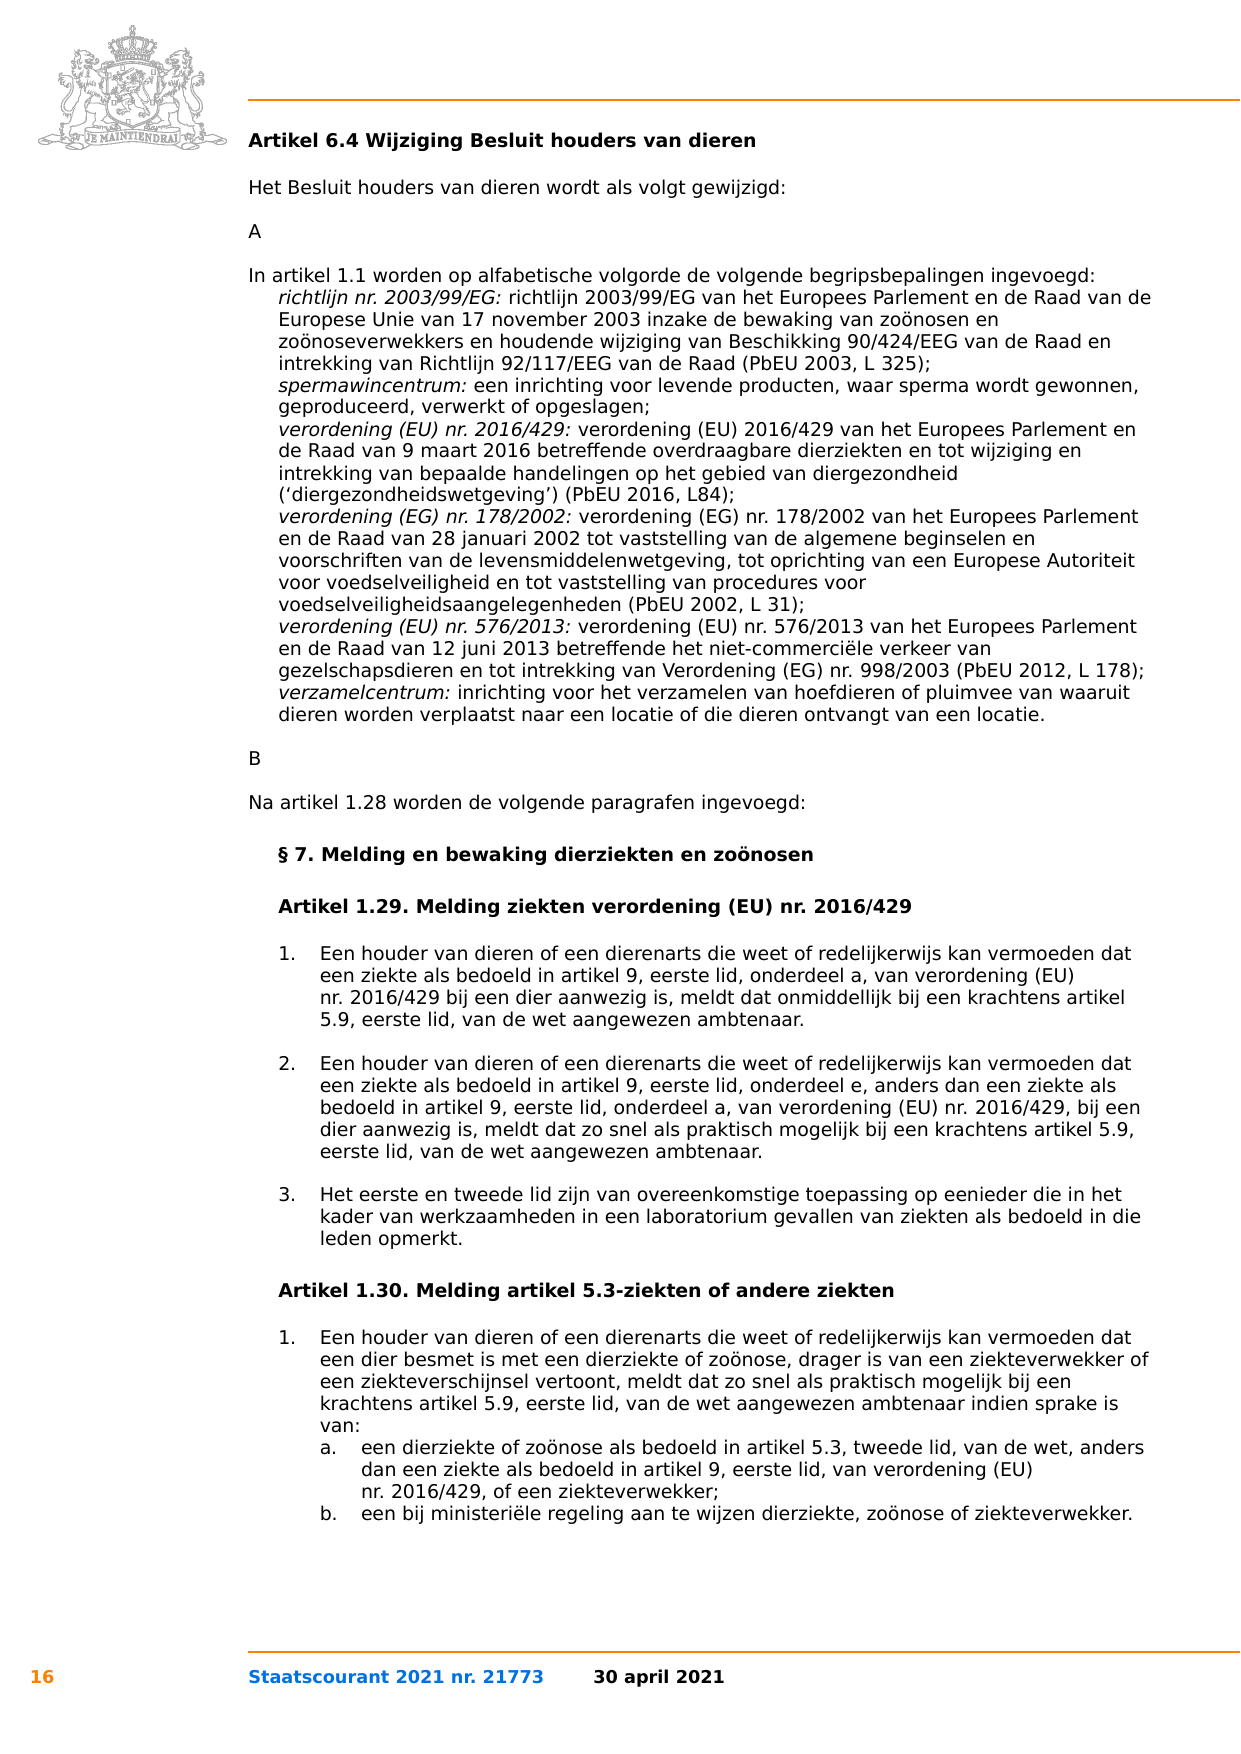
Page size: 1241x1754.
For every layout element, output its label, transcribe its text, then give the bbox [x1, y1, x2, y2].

text 2. Een houder van dieren of een dierenarts die weet of redelijkerwijs kan vermoeden dat een ziekte als bedoeld in artikel 9, eerste lid, onderdeel e, anders dan een ziekte als bedoeld in artikel 9, eerste lid, onderdeel a, van verordening (EU) nr. 2016/429, bij een dier aanwezig is, meldt dat zo snel als praktisch mogelijk bij een krachtens artikel 5.9, eerste lid, van de wet aangewezen ambtenaar. [278, 1053, 1163, 1162]
text In artikel 1.1 worden op alfabetische volgorde de volgende begripsbepalingen ingevoegd: [248, 264, 1163, 287]
text a. een dierziekte of zoönose als bedoeld in artikel 5.3, tweede lid, van de wet, anders dan een ziekte als bedoeld in artikel 9, eerste lid, van verordening (EU) nr. 2016/429, of een ziekteverwekker; [319, 1437, 1163, 1503]
subtitle Artikel 6.4 Wijziging Besluit houders van dieren [248, 130, 1163, 152]
text verzamelcentrum: inrichting voor het verzamelen van hoefdieren of pluimvee van waaruit dieren worden verplaatst naar een locatie of die dieren ontvangt van een locatie. [278, 682, 1163, 726]
subtitle Artikel 1.29. Melding ziekten verordening (EU) nr. 2016/429 [278, 896, 1163, 918]
subtitle § 7. Melding en bewaking dierziekten en zoönosen [278, 844, 1163, 866]
text B [248, 748, 1163, 770]
text verordening (EG) nr. 178/2002: verordening (EG) nr. 178/2002 van het Europees Parlement en de Raad van 28 januari 2002 tot vaststelling van de algemene beginselen en voorschriften van de levensmiddelenwetgeving, tot oprichting van een Europese Autoriteit voor voedselveiligheid en tot vaststelling van procedures voor voedselveiligheidsaangelegenheden (PbEU 2002, L 31); [278, 506, 1163, 616]
text A [248, 221, 1163, 243]
subtitle Artikel 1.30. Melding artikel 5.3-ziekten of andere ziekten [278, 1280, 1163, 1302]
text b. een bij ministeriële regeling aan te wijzen dierziekte, zoönose of ziekteverwekker. [319, 1503, 1163, 1525]
text verordening (EU) nr. 2016/429: verordening (EU) 2016/429 van het Europees Parlement en de Raad van 9 maart 2016 betreffende overdraagbare dierziekten en tot wijziging en intrekking van bepaalde handelingen op het gebied van diergezondheid (‘diergezondheidswetgeving’) (PbEU 2016, L84); [278, 418, 1163, 506]
text 1. Een houder van dieren of een dierenarts die weet of redelijkerwijs kan vermoeden dat een dier besmet is met een dierziekte of zoönose, drager is van een ziekteverwekker of een ziekteverschijnsel vertoont, meldt dat zo snel als praktisch mogelijk bij een krachtens artikel 5.9, eerste lid, van de wet aangewezen ambtenaar indien sprake is van: [278, 1327, 1163, 1437]
text Het Besluit houders van dieren wordt als volgt gewijzigd: [248, 177, 1163, 199]
picture [38, 25, 227, 150]
text Na artikel 1.28 worden de volgende paragrafen ingevoegd: [248, 792, 1163, 814]
text spermawincentrum: een inrichting voor levende producten, waar sperma wordt gewonnen, geproduceerd, verwerkt of opgeslagen; [278, 374, 1163, 418]
text 1. Een houder van dieren of een dierenarts die weet of redelijkerwijs kan vermoeden dat een ziekte als bedoeld in artikel 9, eerste lid, onderdeel a, van verordening (EU) nr. 2016/429 bij een dier aanwezig is, meldt dat onmiddellijk bij een krachtens artikel 5.9, eerste lid, van de wet aangewezen ambtenaar. [278, 943, 1163, 1031]
text verordening (EU) nr. 576/2013: verordening (EU) nr. 576/2013 van het Europees Parlement en de Raad van 12 juni 2013 betreffende het niet-commerciële verkeer van gezelschapsdieren en tot intrekking van Verordening (EG) nr. 998/2003 (PbEU 2012, L 178); [278, 616, 1163, 682]
text 3. Het eerste en tweede lid zijn van overeenkomstige toepassing op eenieder die in het kader van werkzaamheden in een laboratorium gevallen van ziekten als bedoeld in die leden opmerkt. [278, 1184, 1163, 1250]
text richtlijn nr. 2003/99/EG: richtlijn 2003/99/EG van het Europees Parlement en de Raad van de Europese Unie van 17 november 2003 inzake de bewaking van zoönosen en zoönoseverwekkers en houdende wijziging van Beschikking 90/424/EEG van de Raad en intrekking van Richtlijn 92/117/EEG van de Raad (PbEU 2003, L 325); [278, 287, 1163, 374]
